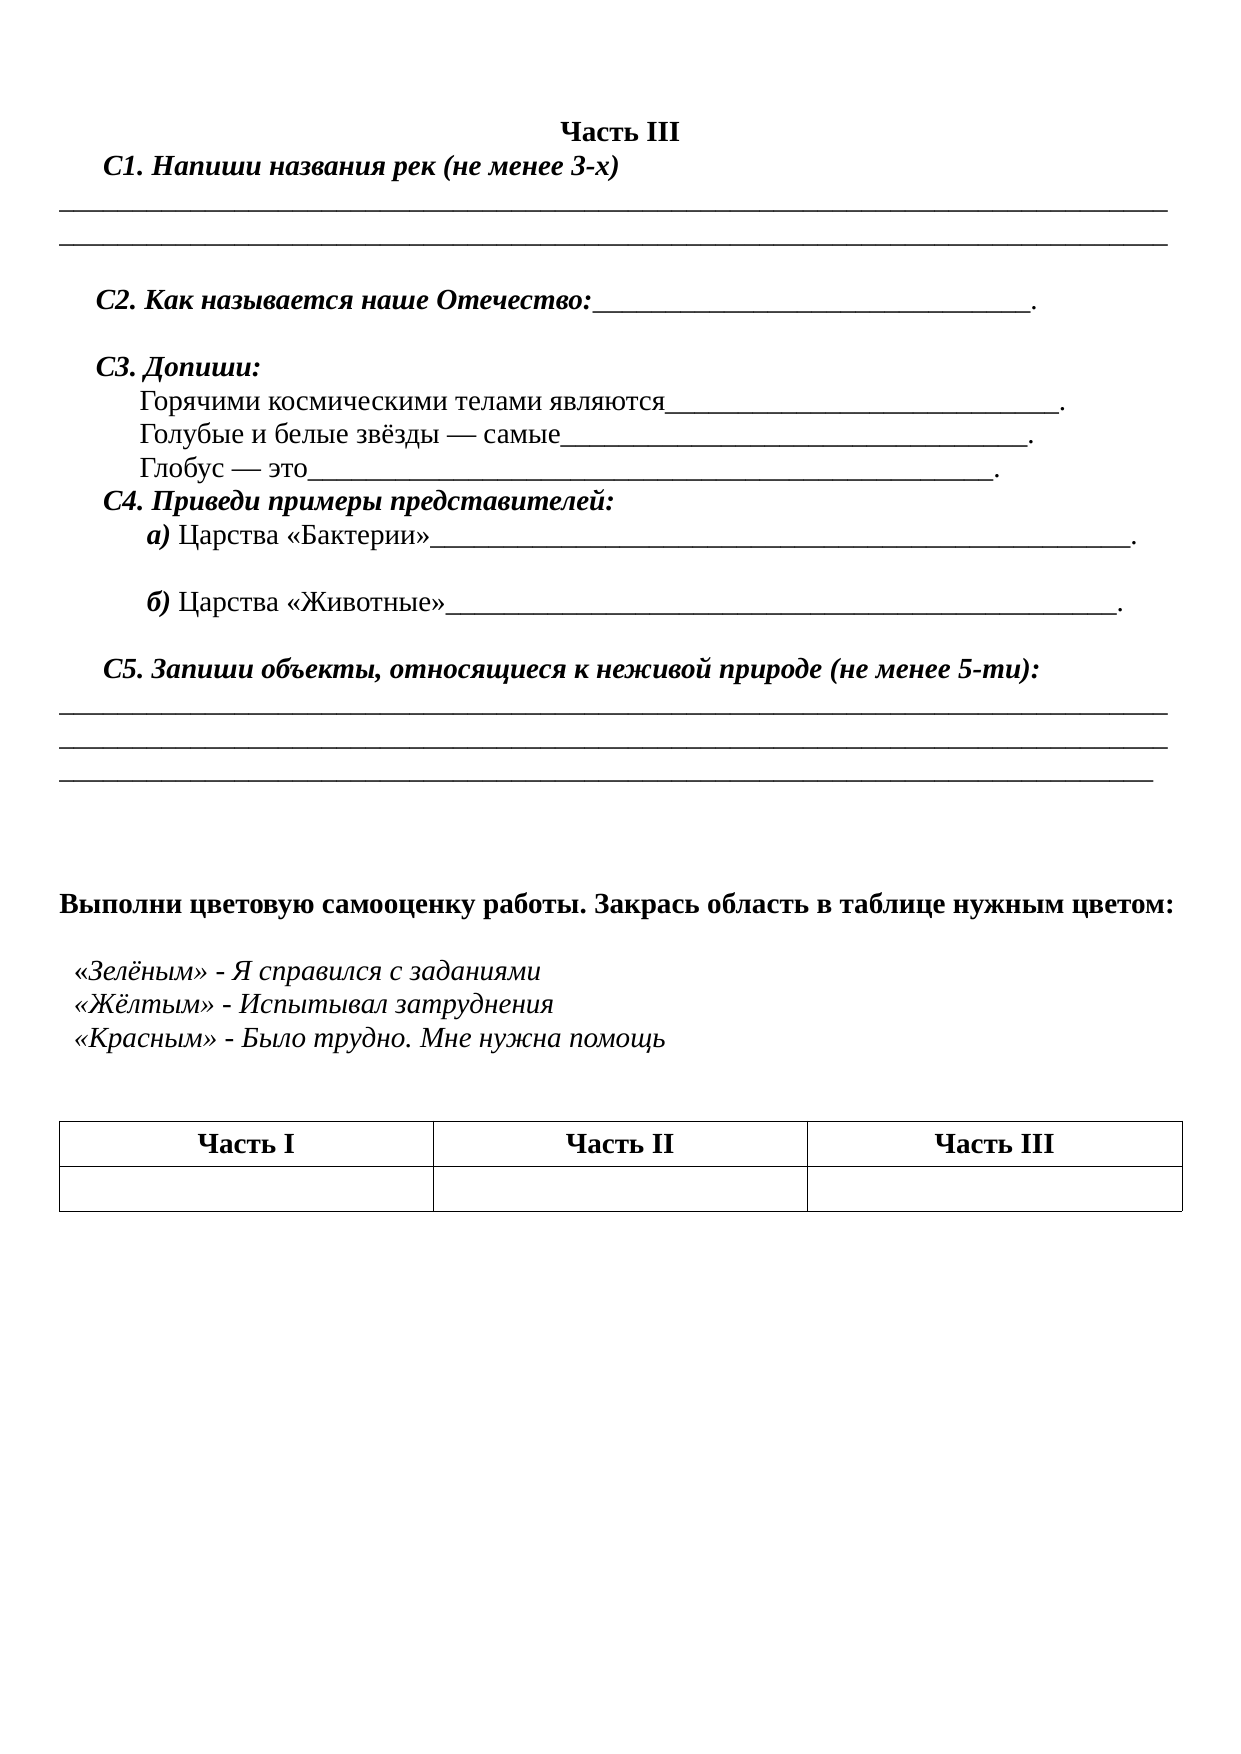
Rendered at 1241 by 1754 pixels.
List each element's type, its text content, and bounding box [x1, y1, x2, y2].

table_cell [60, 1167, 433, 1211]
table_header Часть I [60, 1122, 433, 1166]
text ___________________________________________________________________________________________________________________________________________________________________________________________________________________________________ [59, 684, 1181, 785]
text Часть III [59, 114, 1181, 148]
table_header Часть II [434, 1122, 807, 1166]
text С3. Допиши: [59, 349, 1181, 383]
text С1. Напиши названия рек (не менее 3-х) [59, 148, 1181, 181]
text «Зелёным» - Я справился с заданиями [59, 953, 1181, 986]
text б) Царства «Животные»______________________________________________. [59, 584, 1181, 617]
text «Красным» - Было трудно. Мне нужна помощь [59, 1020, 1181, 1053]
text «Жёлтым» - Испытывал затруднения [59, 986, 1181, 1020]
text Выполни цветовую самооценку работы. Закрась область в таблице нужным цветом: [59, 886, 1181, 919]
text С5. Запиши объекты, относящиеся к неживой природе (не менее 5-ти): [59, 651, 1181, 684]
table_header Часть III [808, 1122, 1182, 1166]
text С2. Как называется наше Отечество:______________________________. [59, 282, 1181, 316]
text а) Царства «Бактерии»________________________________________________. [59, 517, 1181, 550]
text Глобус — это_______________________________________________. [59, 450, 1181, 483]
text С4. Приведи примеры представителей: [59, 483, 1181, 517]
text Горячими космическими телами являются___________________________. [59, 383, 1181, 416]
text Голубые и белые звёзды — самые________________________________. [59, 416, 1181, 450]
table_cell [808, 1167, 1182, 1211]
text ________________________________________________________________________________________________________________________________________________________ [59, 181, 1181, 248]
table_cell [434, 1167, 807, 1211]
